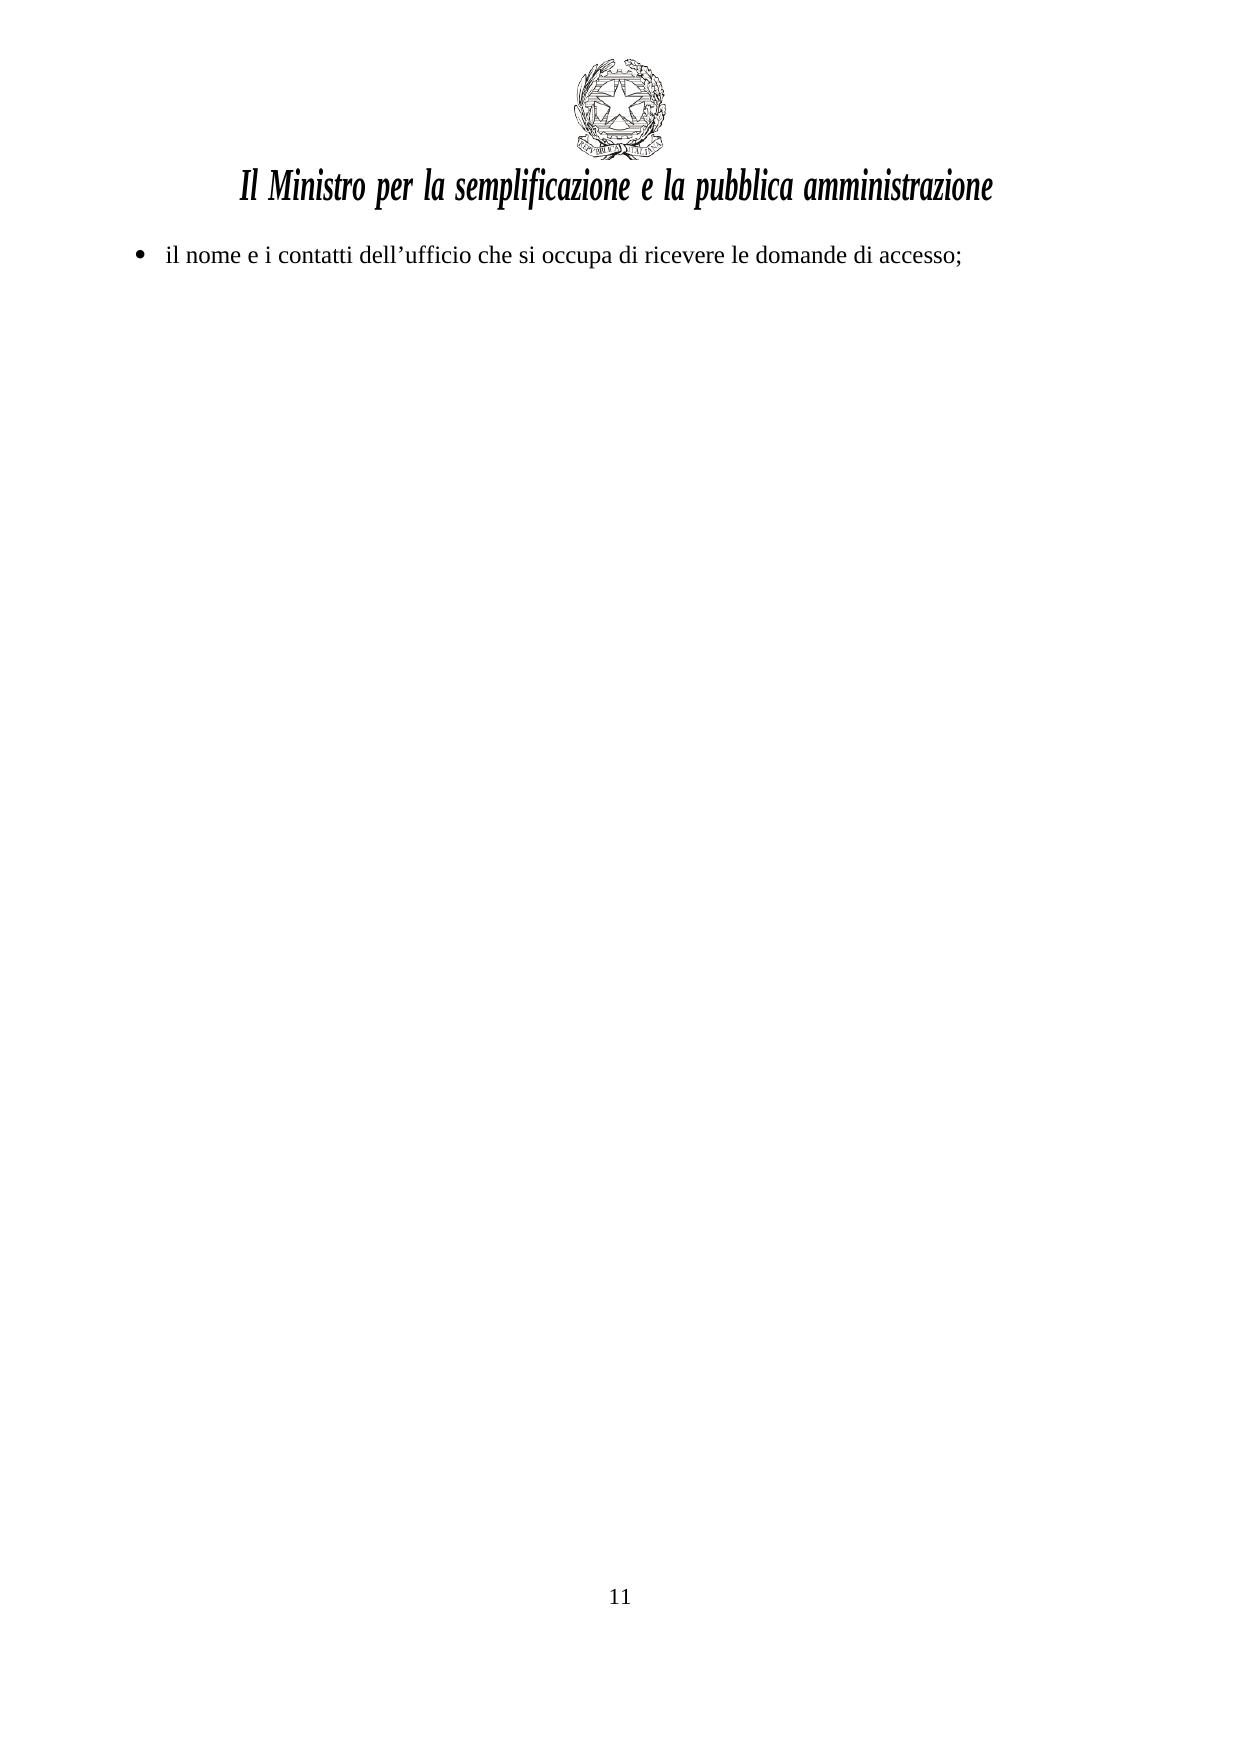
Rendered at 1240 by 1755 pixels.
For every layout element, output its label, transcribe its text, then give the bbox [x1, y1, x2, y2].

list il nome e i contatti dell’ufficio che si occupa di ricevere le domande di accesso; [136, 240, 1146, 269]
